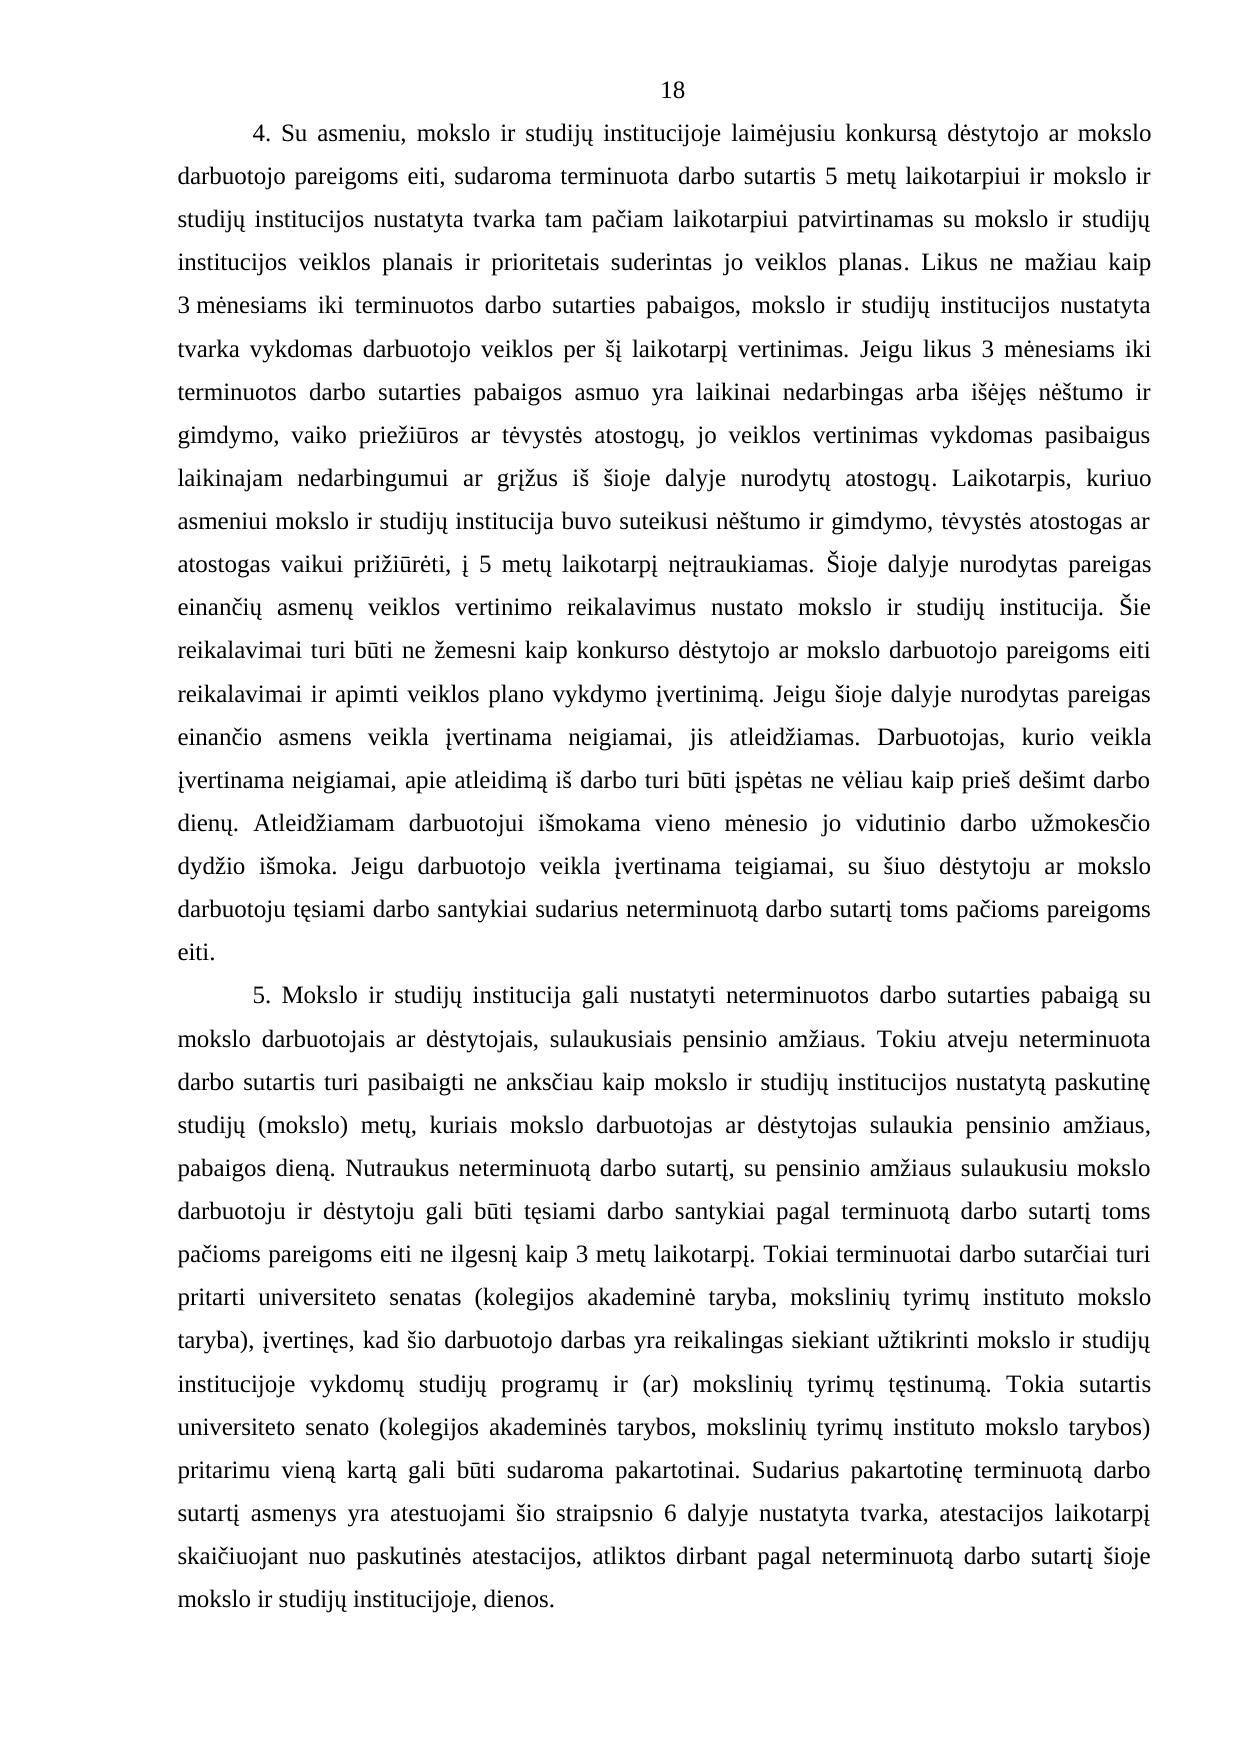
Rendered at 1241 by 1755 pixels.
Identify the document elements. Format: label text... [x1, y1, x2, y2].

text 5. Mokslo ir studijų institucija gali nustatyti neterminuotos darbo sutarties pabaigą su mokslo darbuotojais ar dėstytojais, sulaukusiais pensinio amžiaus. Tokiu atveju neterminuota darbo sutartis turi pasibaigti ne anksčiau kaip mokslo ir studijų institucijos nustatytą paskutinę studijų (mokslo) metų, kuriais mokslo darbuotojas ar dėstytojas sulaukia pensinio amžiaus, pabaigos dieną. Nutraukus neterminuotą darbo sutartį, su pensinio amžiaus sulaukusiu mokslo darbuotoju ir dėstytoju gali būti tęsiami darbo santykiai pagal terminuotą darbo sutartį toms pačioms pareigoms eiti ne ilgesnį kaip 3 metų laikotarpį. Tokiai terminuotai darbo sutarčiai turi pritarti universiteto senatas (kolegijos akademinė taryba, mokslinių tyrimų instituto mokslo taryba), įvertinęs, kad šio darbuotojo darbas yra reikalingas siekiant užtikrinti mokslo ir studijų institucijoje vykdomų studijų programų ir (ar) mokslinių tyrimų tęstinumą. Tokia sutartis universiteto senato (kolegijos akademinės tarybos, mokslinių tyrimų instituto mokslo tarybos) pritarimu vieną kartą gali būti sudaroma pakartotinai. Sudarius pakartotinę terminuotą darbo sutartį asmenys yra atestuojami šio straipsnio 6 dalyje nustatyta tvarka, atestacijos laikotarpį skaičiuojant nuo paskutinės atestacijos, atliktos dirbant pagal neterminuotą darbo sutartį šioje mokslo ir studijų institucijoje, dienos. [177, 981, 1152, 1613]
text 4. Su asmeniu, mokslo ir studijų institucijoje laimėjusiu konkursą dėstytojo ar mokslo darbuotojo pareigoms eiti, sudaroma terminuota darbo sutartis 5 metų laikotarpiui ir mokslo ir studijų institucijos nustatyta tvarka tam pačiam laikotarpiui patvirtinamas su mokslo ir studijų institucijos veiklos planais ir prioritetais suderintas jo veiklos planas. Likus ne mažiau kaip 3 mėnesiams iki terminuotos darbo sutarties pabaigos, mokslo ir studijų institucijos nustatyta tvarka vykdomas darbuotojo veiklos per šį laikotarpį vertinimas. Jeigu likus 3 mėnesiams iki terminuotos darbo sutarties pabaigos asmuo yra laikinai nedarbingas arba išėjęs nėštumo ir gimdymo, vaiko priežiūros ar tėvystės atostogų, jo veiklos vertinimas vykdomas pasibaigus laikinajam nedarbingumui ar grįžus iš šioje dalyje nurodytų atostogų. Laikotarpis, kuriuo asmeniui mokslo ir studijų institucija buvo suteikusi nėštumo ir gimdymo, tėvystės atostogas ar atostogas vaikui prižiūrėti, į 5 metų laikotarpį neįtraukiamas. Šioje dalyje nurodytas pareigas einančių asmenų veiklos vertinimo reikalavimus nustato mokslo ir studijų institucija. Šie reikalavimai turi būti ne žemesni kaip konkurso dėstytojo ar mokslo darbuotojo pareigoms eiti reikalavimai ir apimti veiklos plano vykdymo įvertinimą. Jeigu šioje dalyje nurodytas pareigas einančio asmens veikla įvertinama neigiamai, jis atleidžiamas. Darbuotojas, kurio veikla įvertinama neigiamai, apie atleidimą iš darbo turi būti įspėtas ne vėliau kaip prieš dešimt darbo dienų. Atleidžiamam darbuotojui išmokama vieno mėnesio jo vidutinio darbo užmokesčio dydžio išmoka. Jeigu darbuotojo veikla įvertinama teigiamai, su šiuo dėstytoju ar mokslo darbuotoju tęsiami darbo santykiai sudarius neterminuotą darbo sutartį toms pačioms pareigoms eiti. [177, 118, 1152, 966]
